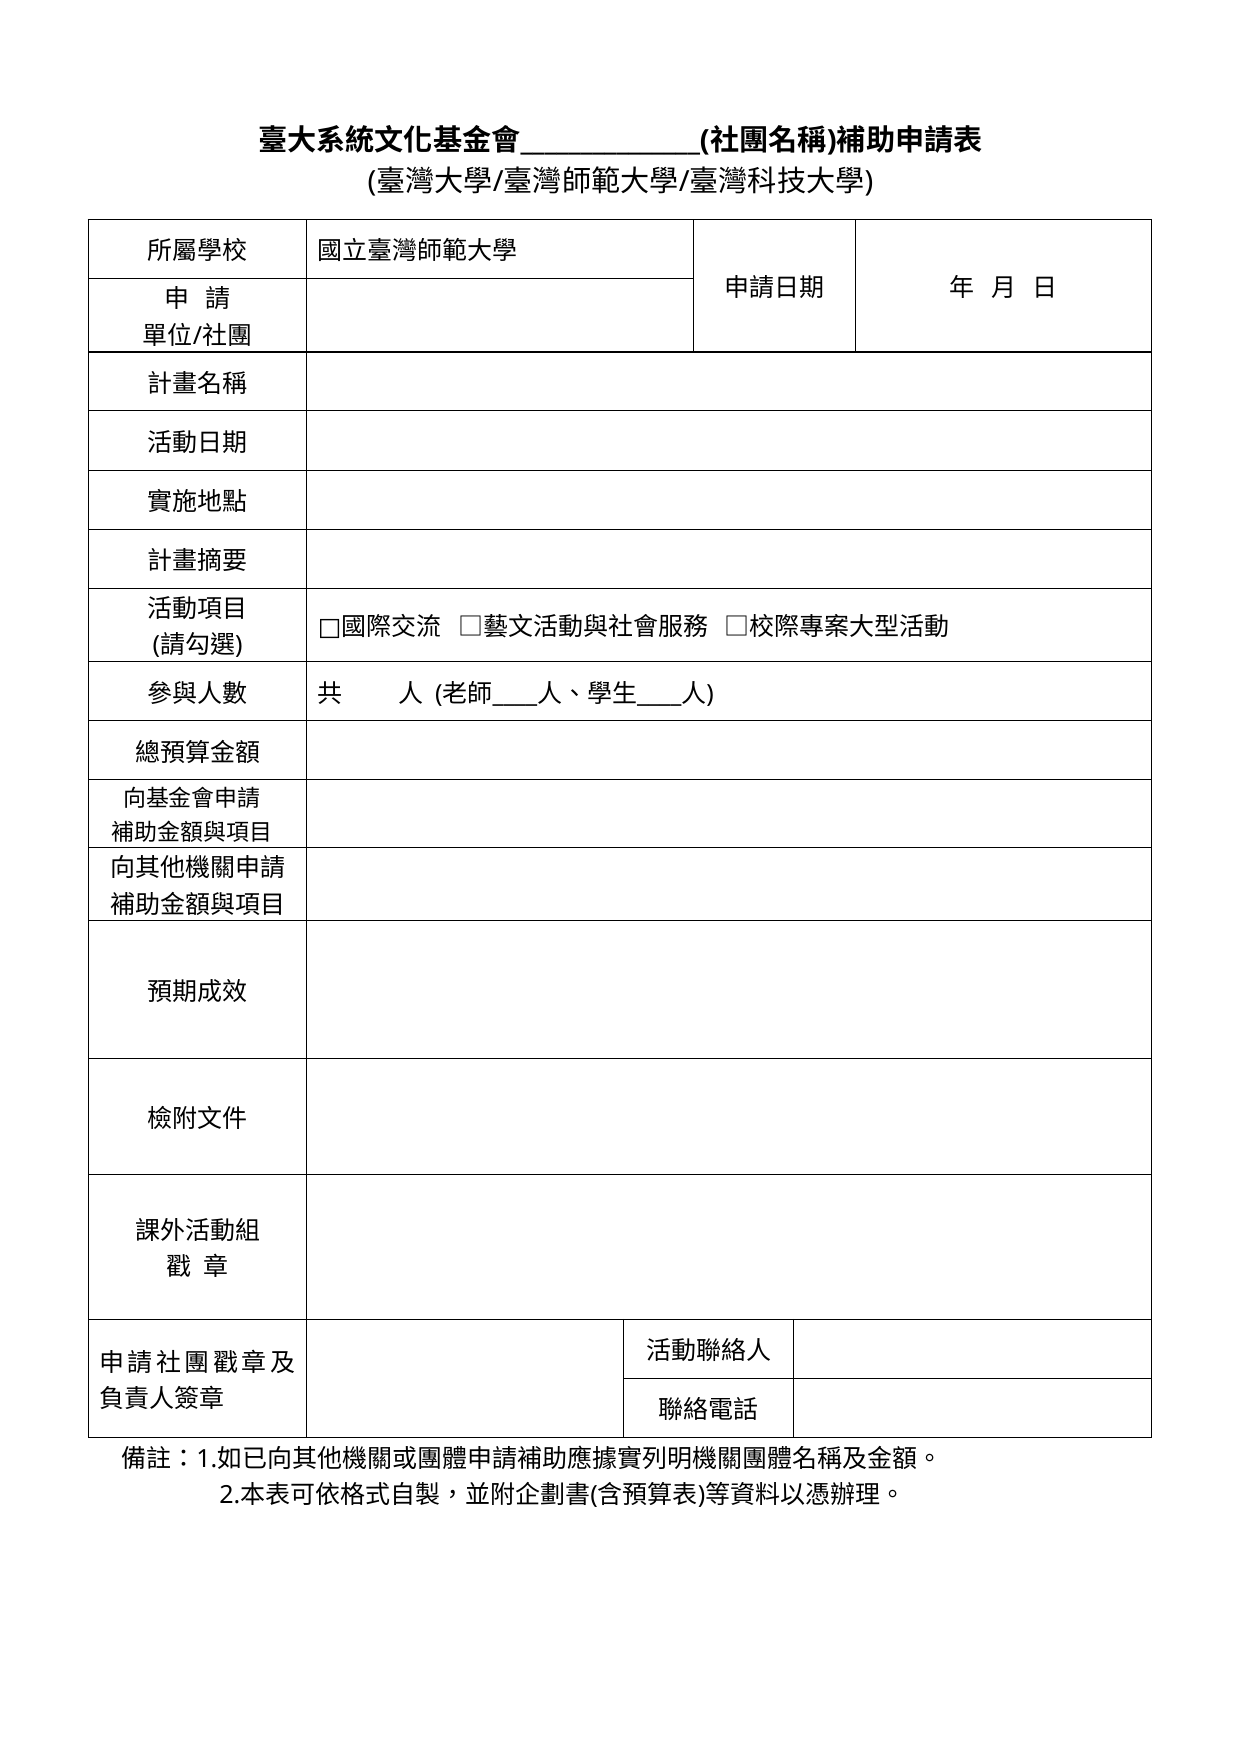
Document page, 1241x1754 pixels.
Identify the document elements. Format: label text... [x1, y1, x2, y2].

text (臺灣大學/臺灣師範大學/臺灣科技大學) [89, 158, 1152, 200]
table_cell 申請社團戳章及負責人簽章 [89, 1320, 306, 1437]
table_cell □國際交流 □藝文活動與社會服務 □校際專案大型活動 [307, 589, 1151, 661]
table_cell [307, 1320, 623, 1437]
table_header 國立臺灣師範大學 [307, 220, 693, 278]
text 臺大系統文化基金會_______________(社團名稱)補助申請表 [89, 117, 1152, 158]
table_cell 總預算金額 [89, 721, 306, 779]
table_cell 向基金會申請 補助金額與項目 [89, 780, 306, 847]
table_cell 課外活動組 戳 章 [89, 1175, 306, 1319]
table_cell 實施地點 [89, 471, 306, 528]
table_cell [307, 721, 1151, 779]
table_cell 向其他機關申請補助金額與項目 [89, 848, 306, 920]
table_cell 計畫名稱 [89, 353, 306, 410]
table_cell 檢附文件 [89, 1059, 306, 1174]
table_cell [307, 780, 1151, 847]
table_cell [307, 1059, 1151, 1174]
table_cell [307, 530, 1151, 588]
table_cell [307, 471, 1151, 528]
table_cell [307, 411, 1151, 469]
table_cell 活動日期 [89, 411, 306, 469]
table_cell 共 人 (老師____人、學生____人) [307, 662, 1151, 720]
table_header 年 月 日 [856, 220, 1151, 351]
table_cell 聯絡電話 [624, 1379, 793, 1437]
text 備註：1.如已向其他機關或團體申請補助應據實列明機關團體名稱及金額。 [89, 1438, 1152, 1474]
table_cell [307, 353, 1151, 410]
table_cell [307, 1175, 1151, 1319]
table_cell 參與人數 [89, 662, 306, 720]
table_cell [794, 1379, 1151, 1437]
table_cell [307, 848, 1151, 920]
table_header 所屬學校 [89, 220, 306, 278]
table_cell [307, 921, 1151, 1058]
table_cell [307, 279, 693, 351]
table_cell 活動聯絡人 [624, 1320, 793, 1378]
table_cell 活動項目 (請勾選) [89, 589, 306, 661]
table_cell 計畫摘要 [89, 530, 306, 588]
table_header 申請日期 [694, 220, 855, 351]
table_cell 預期成效 [89, 921, 306, 1058]
text 2.本表可依格式自製，並附企劃書(含預算表)等資料以憑辦理。 [89, 1474, 1152, 1511]
table_cell 申 請 單位/社團 [89, 279, 306, 351]
table_cell [794, 1320, 1151, 1378]
